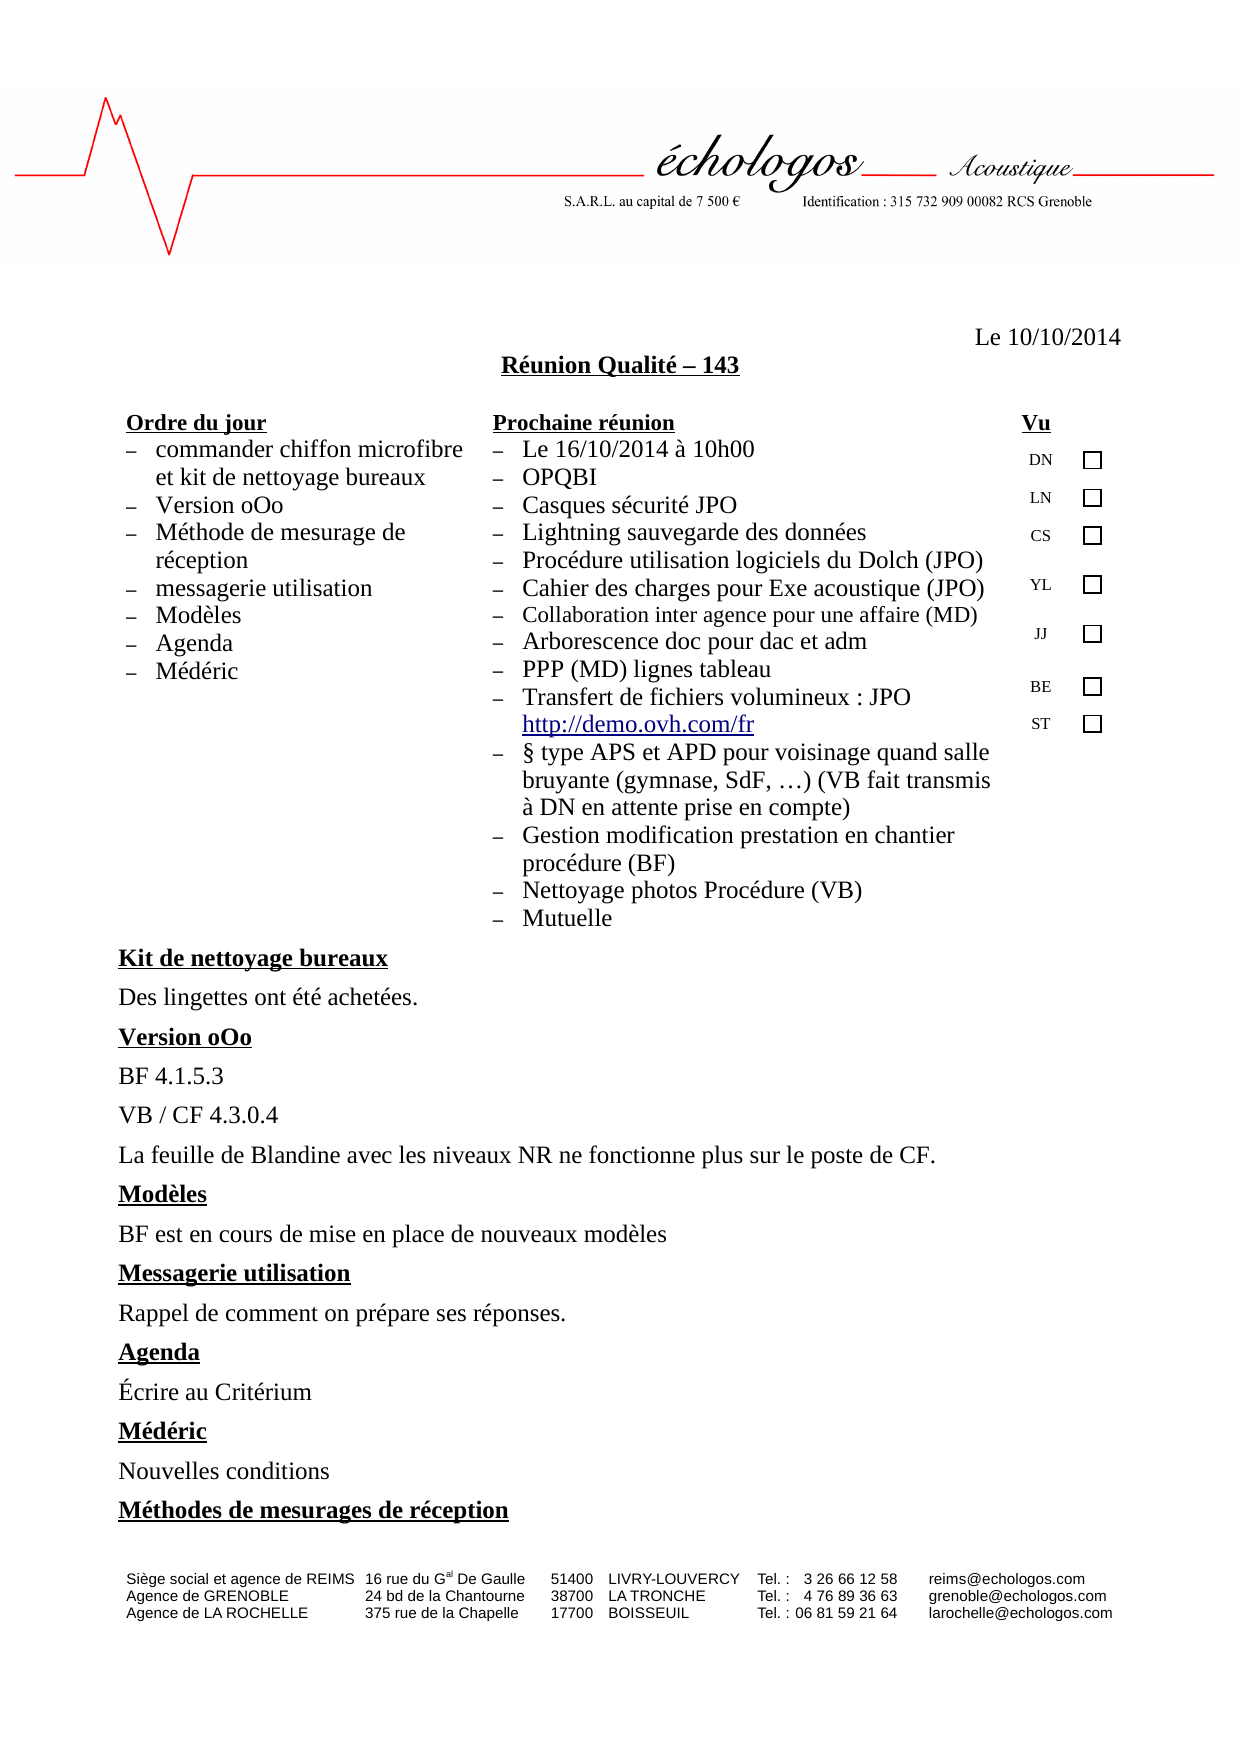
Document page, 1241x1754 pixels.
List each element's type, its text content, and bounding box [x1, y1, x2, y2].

text Des lingettes ont été achetées. [118, 983, 1122, 1011]
text Rappel de comment on prépare ses réponses. [118, 1299, 1122, 1327]
text BF 4.1.5.3 [118, 1062, 1122, 1090]
table_cell JJ [1014, 609, 1067, 658]
table_cell BE [1014, 659, 1067, 714]
text Écrire au Critérium [118, 1378, 1122, 1406]
table_cell LN [1014, 485, 1067, 511]
table_header Ordre du jour [119, 404, 485, 435]
table_cell [1067, 435, 1121, 485]
picture [0, 88, 1241, 266]
text Médéric [118, 1417, 1122, 1445]
table_cell [1067, 560, 1121, 609]
text Modèles [118, 1181, 1122, 1208]
table_header Prochaine réunion [485, 404, 1014, 435]
table_cell CS [1014, 511, 1067, 560]
text Agenda [118, 1338, 1122, 1366]
table_cell [1067, 715, 1121, 932]
subtitle Le 10/10/2014 [118, 323, 1122, 351]
table_cell Le 16/10/2014 à 10h00 OPQBI Casques sécurité JPO Lightning sauvegarde des données Procédure utilisation logiciels du Dolch (JPO) Cahier des charges pour Exe acoustique (JPO) Collaboration inter agence pour une affaire (MD) Arborescence doc pour dac et adm PPP (MD) lignes tableau Transfert de fichiers volumineux : JPO http://demo.ovh.com/fr § type APS et APD pour voisinage quand salle bruyante (gymnase, SdF, …) (VB fait transmis à DN en attente prise en compte) Gestion modification prestation en chantier procédure (BF) Nettoyage photos Procédure (VB) Mutuelle [485, 435, 1014, 932]
table_cell commander chiffon microfibre et kit de nettoyage bureaux Version oOo Méthode de mesurage de réception messagerie utilisation Modèles Agenda Médéric [119, 435, 485, 932]
table_cell DN [1014, 435, 1067, 485]
text Version oOo [118, 1023, 1122, 1050]
text La feuille de Blandine avec les niveaux NR ne fonctionne plus sur le poste de CF. [118, 1141, 1122, 1169]
text Méthodes de mesurages de réception [118, 1496, 1122, 1524]
text VB / CF 4.3.0.4 [118, 1102, 1122, 1129]
text Nouvelles conditions [118, 1457, 1122, 1485]
title Réunion Qualité – 143 [118, 351, 1122, 378]
text BF est en cours de mise en place de nouveaux modèles [118, 1220, 1122, 1248]
table_cell [1067, 485, 1121, 511]
table_header Vu [1014, 404, 1121, 435]
table_cell [1067, 511, 1121, 560]
table_cell ST [1014, 715, 1067, 932]
text Messagerie utilisation [118, 1259, 1122, 1287]
text Kit de nettoyage bureaux [118, 944, 1122, 971]
table_cell [1067, 659, 1121, 714]
table_cell [1067, 609, 1121, 658]
table_cell YL [1014, 560, 1067, 609]
